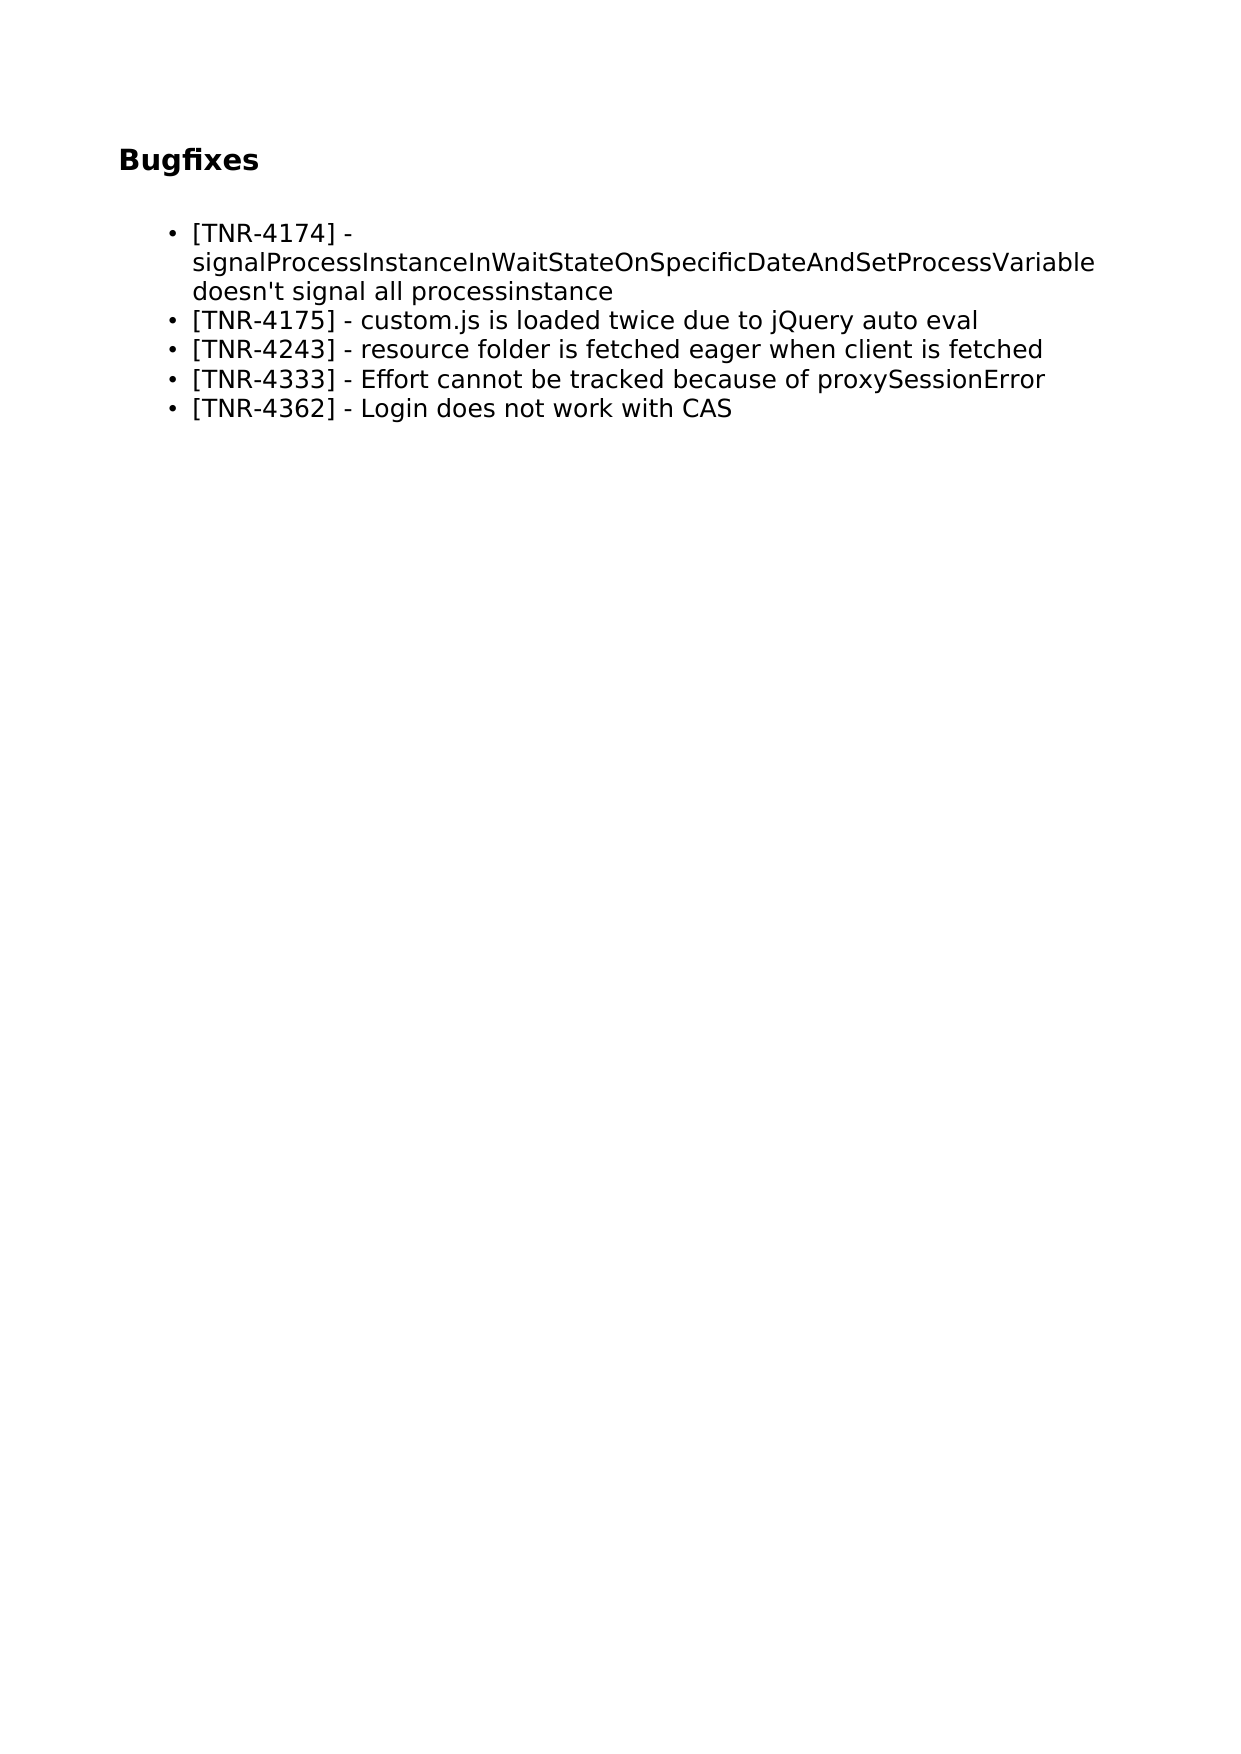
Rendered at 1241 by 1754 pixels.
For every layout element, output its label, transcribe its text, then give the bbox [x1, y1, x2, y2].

list [TNR-4174] - signalProcessInstanceInWaitStateOnSpecificDateAndSetProcessVariable doesn't signal all processinstance [177, 219, 1122, 307]
list [TNR-4362] - Login does not work with CAS [177, 394, 1122, 423]
list [TNR-4243] - resource folder is fetched eager when client is fetched [177, 336, 1122, 365]
list [TNR-4175] - custom.js is loaded twice due to jQuery auto eval [177, 307, 1122, 336]
list [TNR-4333] - Effort cannot be tracked because of proxySessionError [177, 365, 1122, 394]
subtitle Bugfixes [118, 143, 1122, 177]
